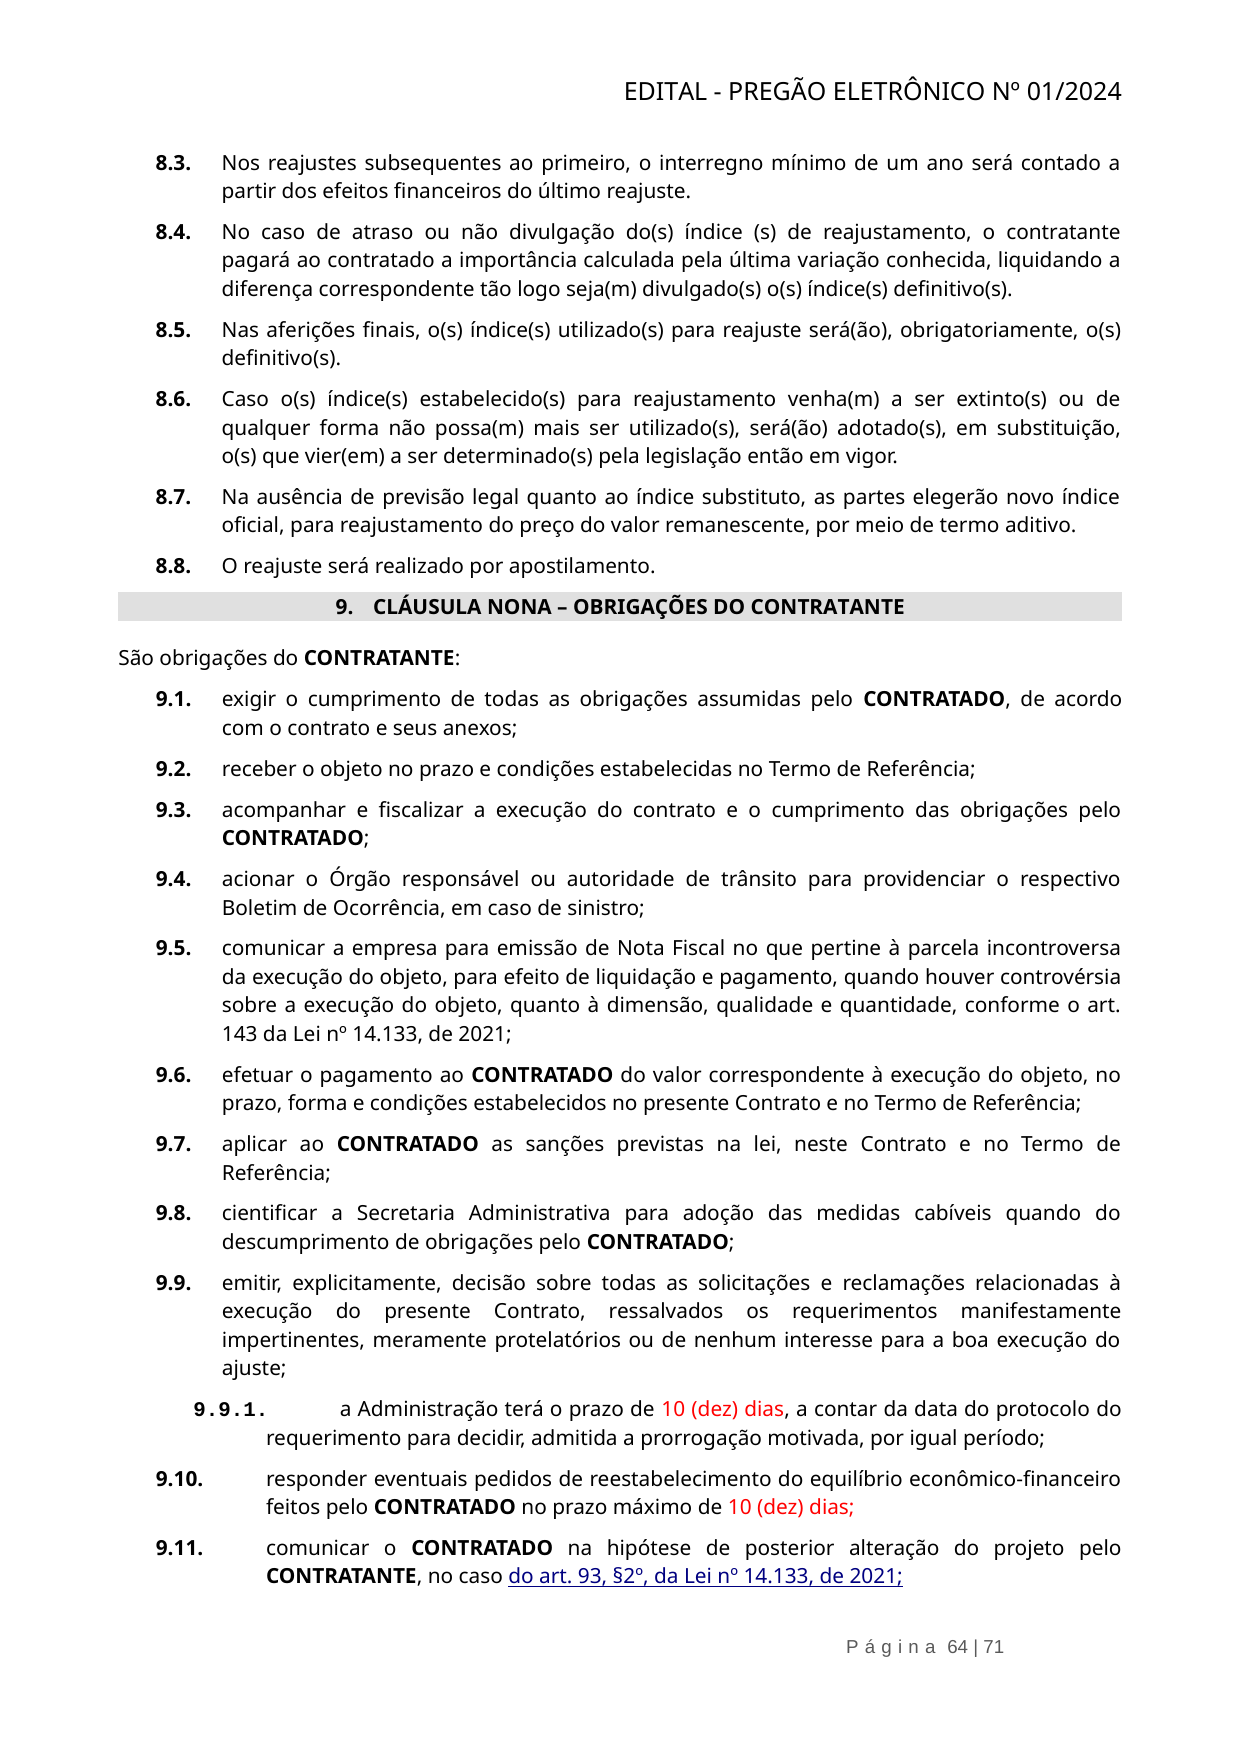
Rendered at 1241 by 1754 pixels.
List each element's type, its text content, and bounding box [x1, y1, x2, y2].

list acionar o Órgão responsável ou autoridade de trânsito para providenciar o respectivo Boletim de Ocorrência, em caso de sinistro; [156, 864, 1122, 921]
list Caso o(s) índice(s) estabelecido(s) para reajustamento venha(m) a ser extinto(s) ou de qualquer forma não possa(m) mais ser utilizado(s), será(ão) adotado(s), em substituição, o(s) que vier(em) a ser determinado(s) pela legislação então em vigor. [155, 384, 1122, 469]
list a Administração terá o prazo de 10 (dez) dias, a contar da data do protocolo do requerimento para decidir, admitida a prorrogação motivada, por igual período; [193, 1394, 1122, 1451]
list efetuar o pagamento ao CONTRATADO do valor correspondente à execução do objeto, no prazo, forma e condições estabelecidos no presente Contrato e no Termo de Referência; [156, 1060, 1122, 1117]
list aplicar ao CONTRATADO as sanções previstas na lei, neste Contrato e no Termo de Referência; [156, 1129, 1122, 1186]
list No caso de atraso ou não divulgação do(s) índice (s) de reajustamento, o contratante pagará ao contratado a importância calculada pela última variação conhecida, liquidando a diferença correspondente tão logo seja(m) divulgado(s) o(s) índice(s) definitivo(s). [155, 217, 1122, 302]
list cientificar a Secretaria Administrativa para adoção das medidas cabíveis quando do descumprimento de obrigações pelo CONTRATADO; [156, 1198, 1122, 1255]
list exigir o cumprimento de todas as obrigações assumidas pelo CONTRATADO, de acordo com o contrato e seus anexos; [156, 684, 1122, 741]
list emitir, explicitamente, decisão sobre todas as solicitações e reclamações relacionadas à execução do presente Contrato, ressalvados os requerimentos manifestamente impertinentes, meramente protelatórios ou de nenhum interesse para a boa execução do ajuste; [156, 1268, 1122, 1382]
list receber o objeto no prazo e condições estabelecidas no Termo de Referência; [156, 754, 1122, 782]
list Nos reajustes subsequentes ao primeiro, o interregno mínimo de um ano será contado a partir dos efeitos financeiros do último reajuste. [155, 148, 1122, 204]
list comunicar a empresa para emissão de Nota Fiscal no que pertine à parcela incontroversa da execução do objeto, para efeito de liquidação e pagamento, quando houver controvérsia sobre a execução do objeto, quanto à dimensão, qualidade e quantidade, conforme o art. 143 da Lei nº 14.133, de 2021; [156, 933, 1122, 1047]
list Na ausência de previsão legal quanto ao índice substituto, as partes elegerão novo índice oficial, para reajustamento do preço do valor remanescente, por meio de termo aditivo. [155, 482, 1122, 539]
text São obrigações do CONTRATANTE: [118, 643, 1122, 672]
list acompanhar e fiscalizar a execução do contrato e o cumprimento das obrigações pelo CONTRATADO; [156, 795, 1122, 852]
list CLÁUSULA NONA – OBRIGAÇÕES DO CONTRATANTE [118, 592, 1122, 621]
list responder eventuais pedidos de reestabelecimento do equilíbrio econômico-financeiro feitos pelo CONTRATADO no prazo máximo de 10 (dez) dias; [156, 1464, 1122, 1521]
list comunicar o CONTRATADO na hipótese de posterior alteração do projeto pelo CONTRATANTE, no caso do art. 93, §2º, da Lei nº 14.133, de 2021; [156, 1533, 1122, 1590]
list O reajuste será realizado por apostilamento. [155, 551, 1122, 580]
list Nas aferições finais, o(s) índice(s) utilizado(s) para reajuste será(ão), obrigatoriamente, o(s) definitivo(s). [155, 315, 1122, 372]
